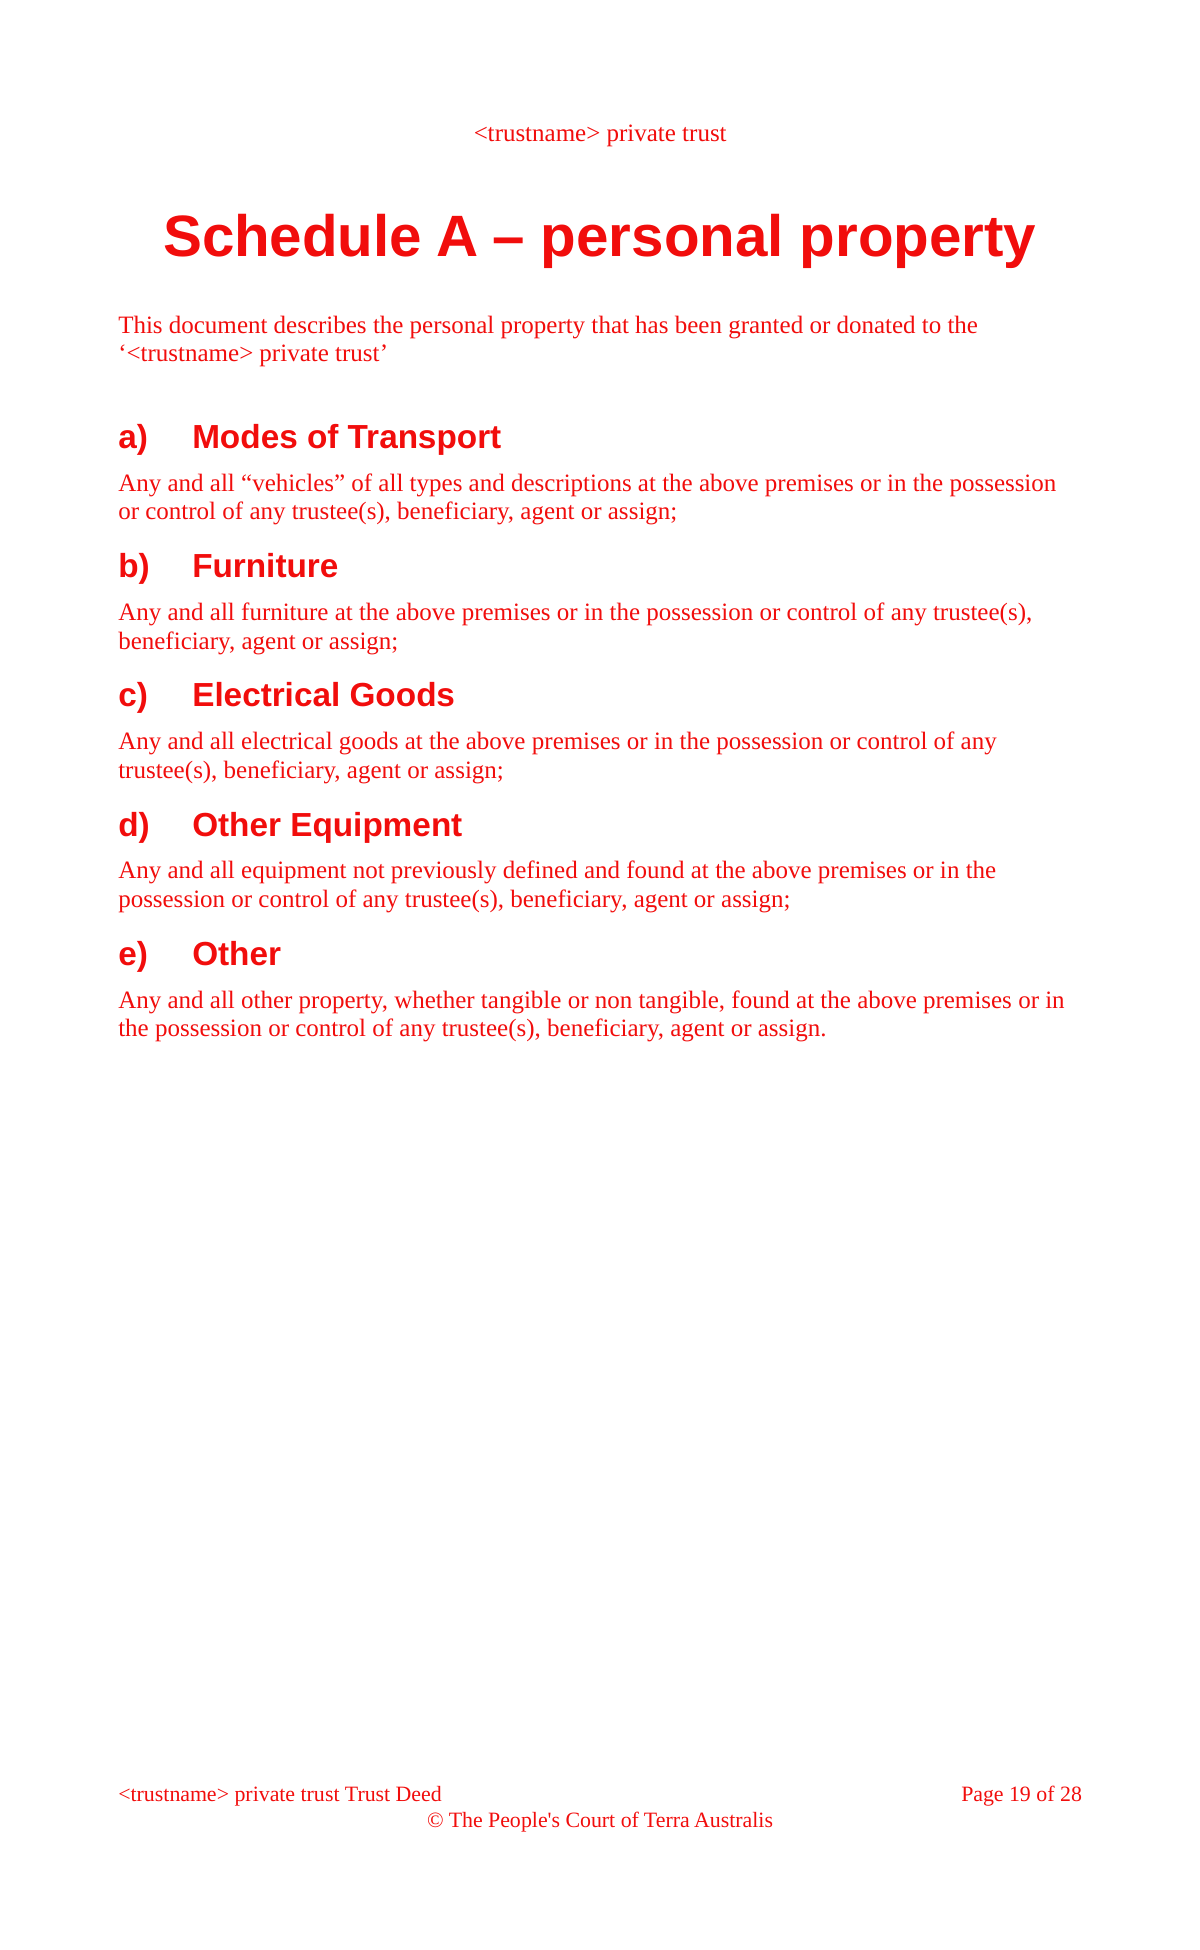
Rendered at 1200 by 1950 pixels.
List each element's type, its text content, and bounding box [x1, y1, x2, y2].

subtitle Other [118, 934, 1082, 972]
subtitle Other Equipment [118, 804, 1082, 843]
text Any and all electrical goods at the above premises or in the possession or control of any trustee(s), beneficiary, agent or assign; [118, 726, 1082, 784]
text Any and all furniture at the above premises or in the possession or control of any trustee(s), beneficiary, agent or assign; [118, 597, 1082, 654]
subtitle Electrical Goods [118, 675, 1082, 714]
title Schedule A – personal property [118, 201, 1082, 268]
text Any and all other property, whether tangible or non tangible, found at the above premises or in the possession or control of any trustee(s), beneficiary, agent or assign. [118, 985, 1082, 1042]
subtitle Modes of Transport [118, 417, 1082, 455]
subtitle Furniture [118, 546, 1082, 584]
text This document describes the personal property that has been granted or donated to the ‘<trustname> private trust’ [118, 310, 1082, 367]
text Any and all “vehicles” of all types and descriptions at the above premises or in the possession or control of any trustee(s), beneficiary, agent or assign; [118, 468, 1082, 525]
text Any and all equipment not previously defined and found at the above premises or in the possession or control of any trustee(s), beneficiary, agent or assign; [118, 856, 1082, 913]
